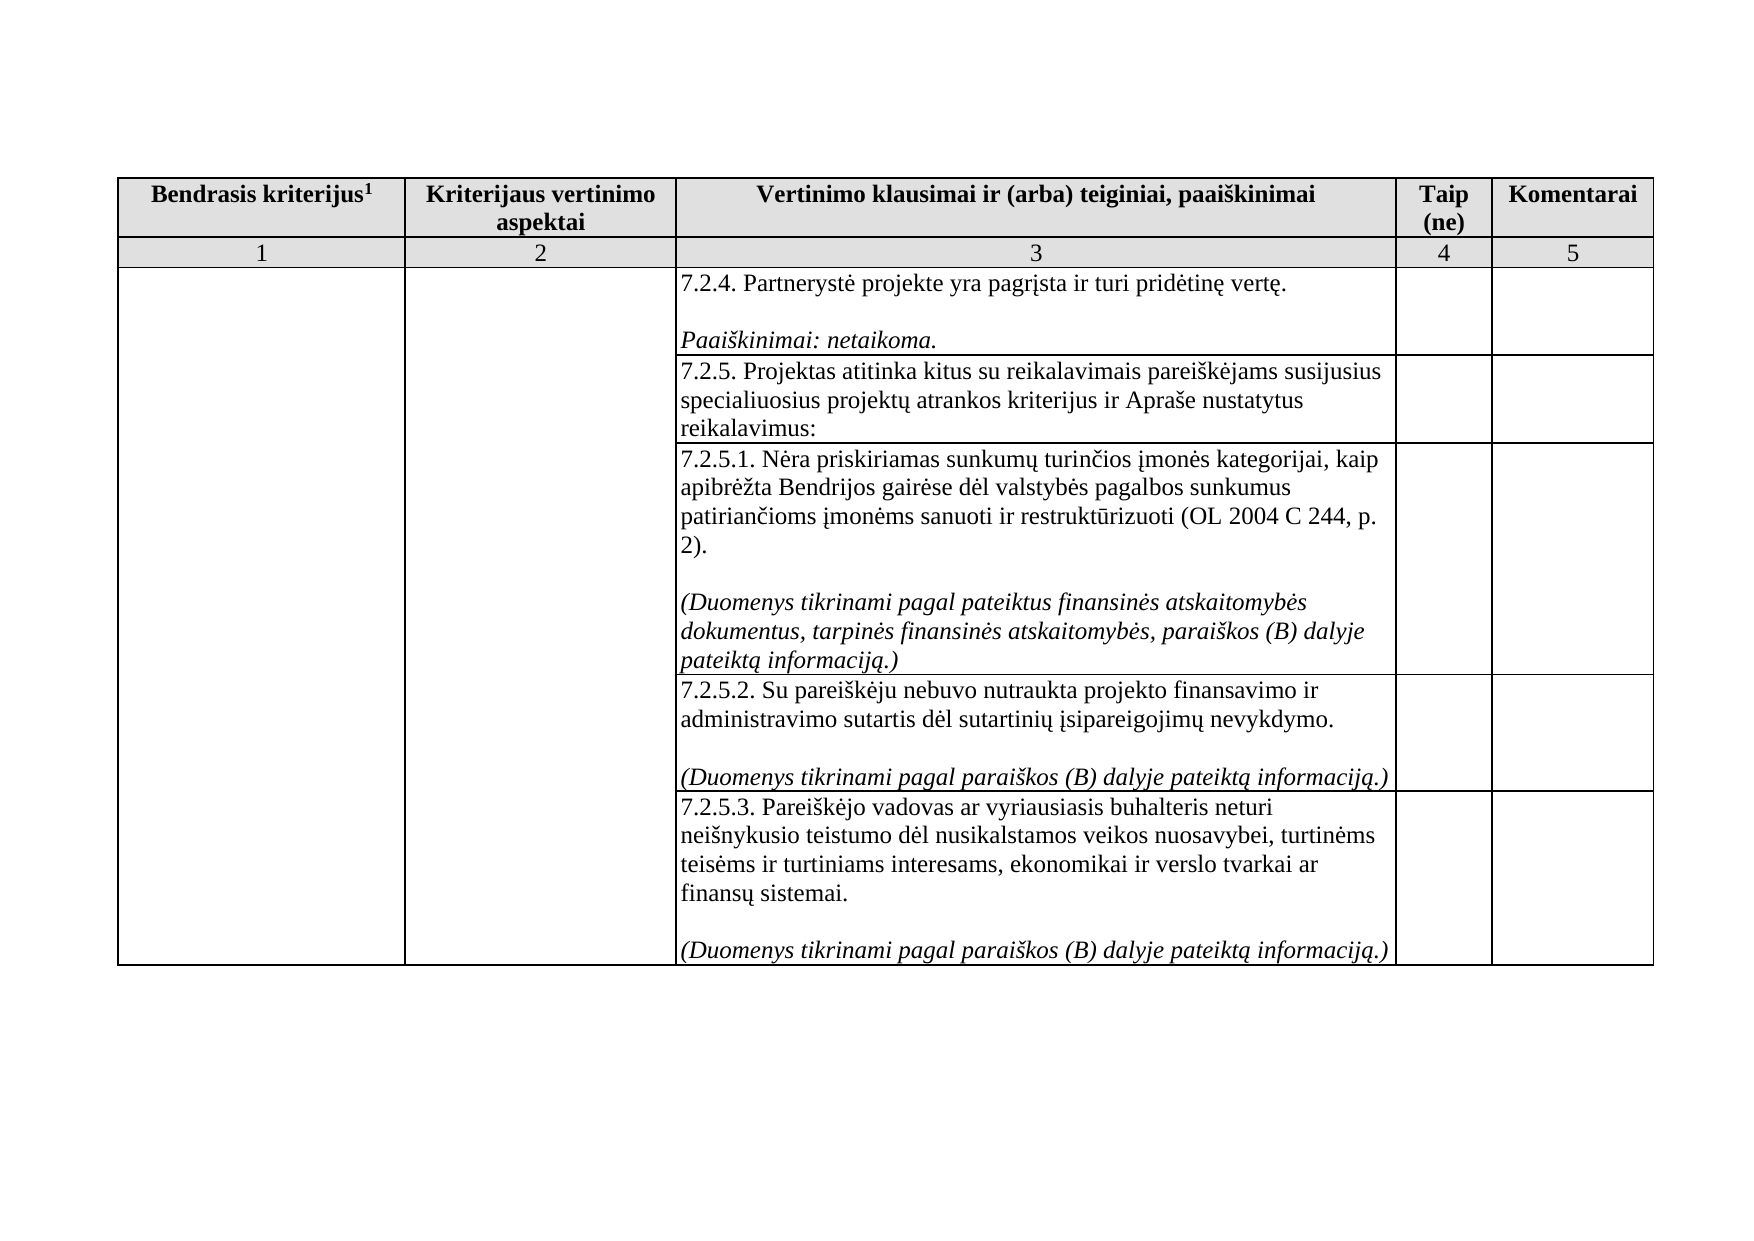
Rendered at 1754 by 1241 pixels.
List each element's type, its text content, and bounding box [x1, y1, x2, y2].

table_cell [406, 268, 675, 964]
table_cell 7.2.5.2. Su pareiškėju nebuvo nutraukta projekto finansavimo ir administravimo sutartis dėl sutartinių įsipareigojimų nevykdymo. (Duomenys tikrinami pagal paraiškos (B) dalyje pateiktą informaciją.) [677, 675, 1395, 790]
table_header Kriterijaus vertinimo aspektai [406, 179, 675, 236]
table_cell 7.2.4. Partnerystė projekte yra pagrįsta ir turi pridėtinę vertę. Paaiškinimai: netaikoma. [677, 268, 1395, 354]
table_cell [1397, 792, 1491, 964]
table_cell [1493, 268, 1653, 354]
table_cell [1493, 356, 1653, 442]
table_header Komentarai [1493, 179, 1653, 236]
table_header Bendrasis kriterijus1 [119, 179, 404, 236]
table_cell 4 [1397, 238, 1491, 267]
table_cell [1397, 268, 1491, 354]
table_cell [1397, 675, 1491, 790]
table_cell [1397, 356, 1491, 442]
table_cell 7.2.5.1. Nėra priskiriamas sunkumų turinčios įmonės kategorijai, kaip apibrėžta Bendrijos gairėse dėl valstybės pagalbos sunkumus patiriančioms įmonėms sanuoti ir restruktūrizuoti (OL 2004 C 244, p. 2). (Duomenys tikrinami pagal pateiktus finansinės atskaitomybės dokumentus, tarpinės finansinės atskaitomybės, paraiškos (B) dalyje pateiktą informaciją.) [677, 444, 1395, 674]
table_cell [1493, 792, 1653, 964]
table_cell 3 [677, 238, 1395, 267]
table_cell [1493, 444, 1653, 674]
table_header Taip (ne) [1397, 179, 1491, 236]
table_cell 7.2.5.3. Pareiškėjo vadovas ar vyriausiasis buhalteris neturi neišnykusio teistumo dėl nusikalstamos veikos nuosavybei, turtinėms teisėms ir turtiniams interesams, ekonomikai ir verslo tvarkai ar finansų sistemai. (Duomenys tikrinami pagal paraiškos (B) dalyje pateiktą informaciją.) [677, 792, 1395, 964]
table_cell 5 [1493, 238, 1653, 267]
table_cell [1397, 444, 1491, 674]
table_cell 7.2.5. Projektas atitinka kitus su reikalavimais pareiškėjams susijusius specialiuosius projektų atrankos kriterijus ir Apraše nustatytus reikalavimus: [677, 356, 1395, 442]
table_cell 2 [406, 238, 675, 267]
table_cell 1 [119, 238, 404, 267]
table_header Vertinimo klausimai ir (arba) teiginiai, paaiškinimai [677, 179, 1395, 236]
table_cell [1493, 675, 1653, 790]
table_cell [119, 268, 404, 964]
